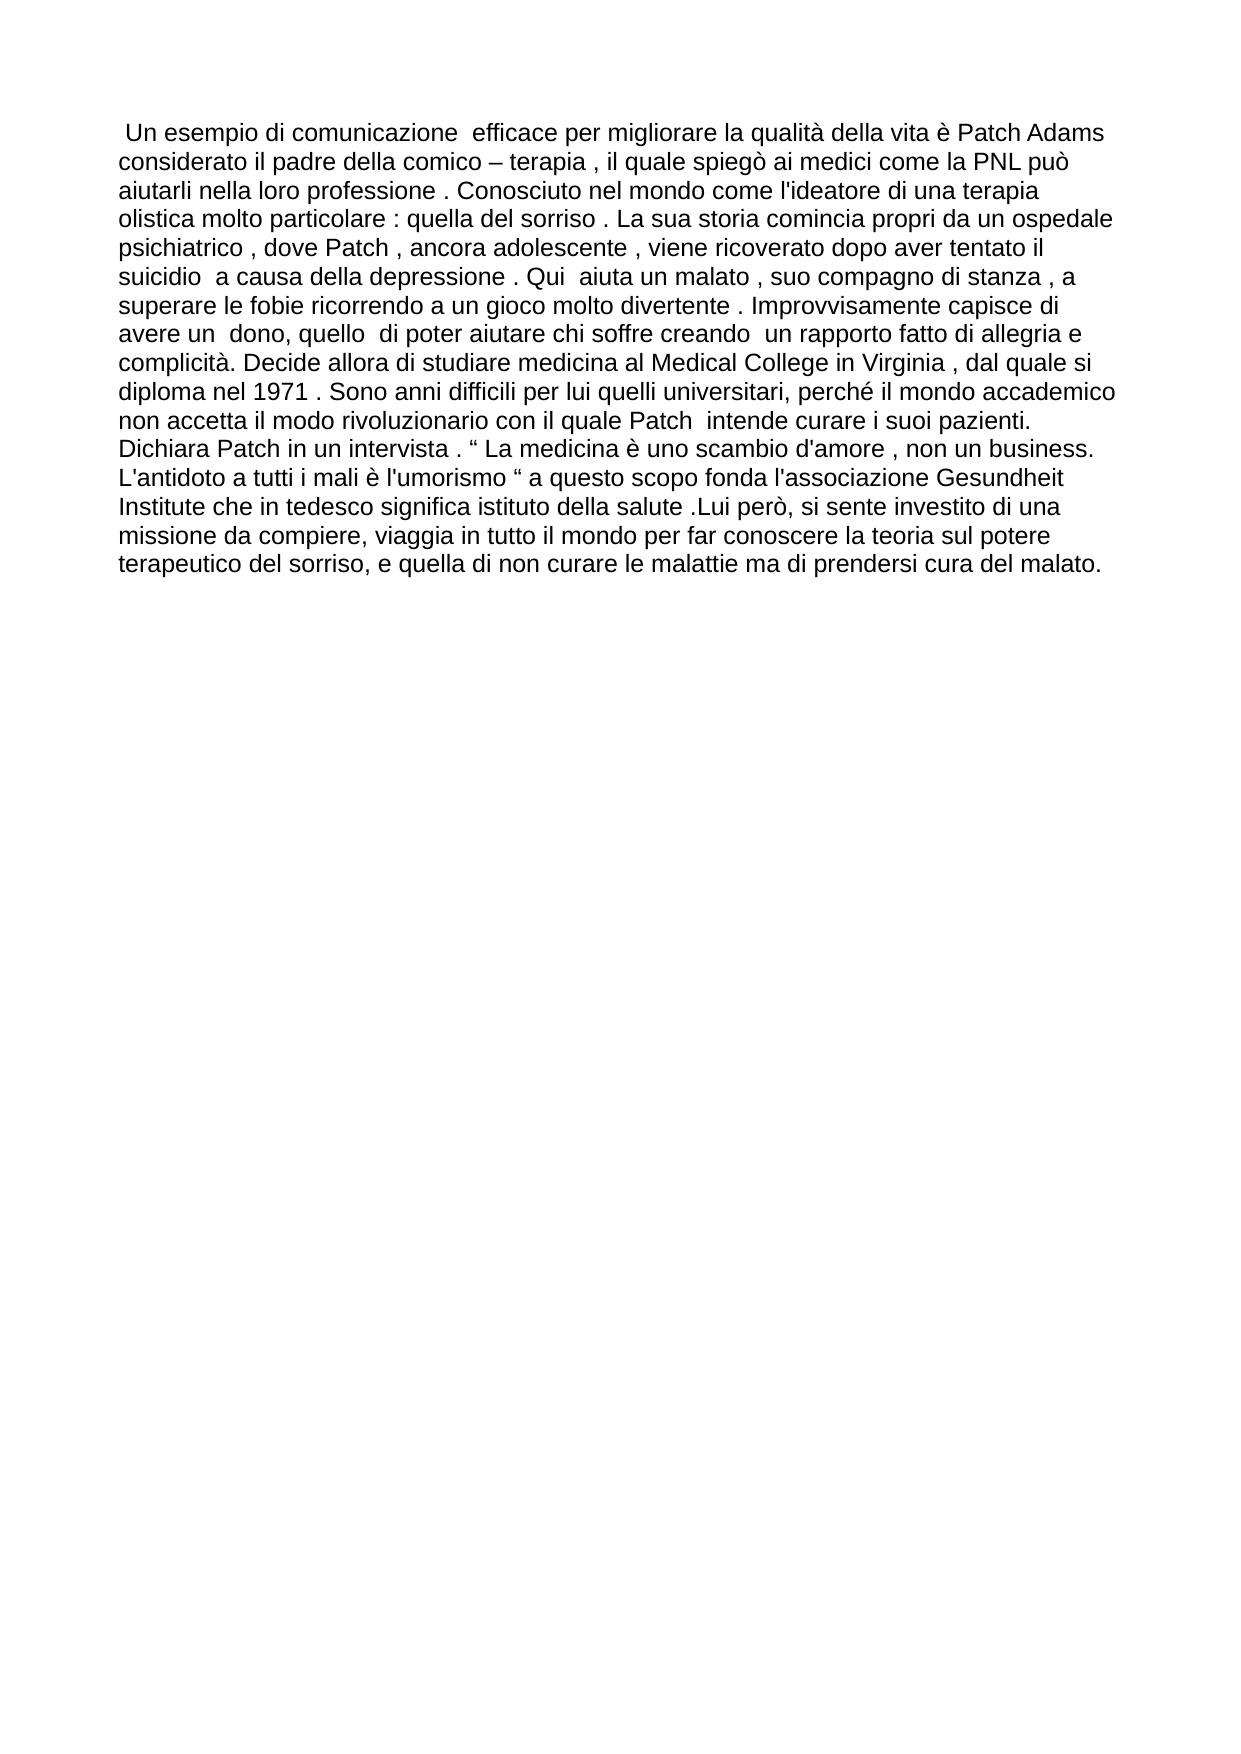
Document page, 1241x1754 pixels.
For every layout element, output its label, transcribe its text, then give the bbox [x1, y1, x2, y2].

text Dichiara Patch in un intervista . “ La medicina è uno scambio d'amore , non un business. L'antidoto a tutti i mali è l'umorismo “ a questo scopo fonda l'associazione Gesundheit Institute che in tedesco significa istituto della salute .Lui però, si sente investito di una missione da compiere, viaggia in tutto il mondo per far conoscere la teoria sul potere terapeutico del sorriso, e quella di non curare le malattie ma di prendersi cura del malato. [118, 434, 1122, 578]
text Un esempio di comunicazione efficace per migliorare la qualità della vita è Patch Adams considerato il padre della comico – terapia , il quale spiegò ai medici come la PNL può aiutarli nella loro professione . Conosciuto nel mondo come l'ideatore di una terapia olistica molto particolare : quella del sorriso . La sua storia comincia propri da un ospedale psichiatrico , dove Patch , ancora adolescente , viene ricoverato dopo aver tentato il suicidio a causa della depressione . Qui aiuta un malato , suo compagno di stanza , a superare le fobie ricorrendo a un gioco molto divertente . Improvvisamente capisce di avere un dono, quello di poter aiutare chi soffre creando un rapporto fatto di allegria e complicità. Decide allora di studiare medicina al Medical College in Virginia , dal quale si diploma nel 1971 . Sono anni difficili per lui quelli universitari, perché il mondo accademico non accetta il modo rivoluzionario con il quale Patch intende curare i suoi pazienti. [118, 118, 1122, 434]
